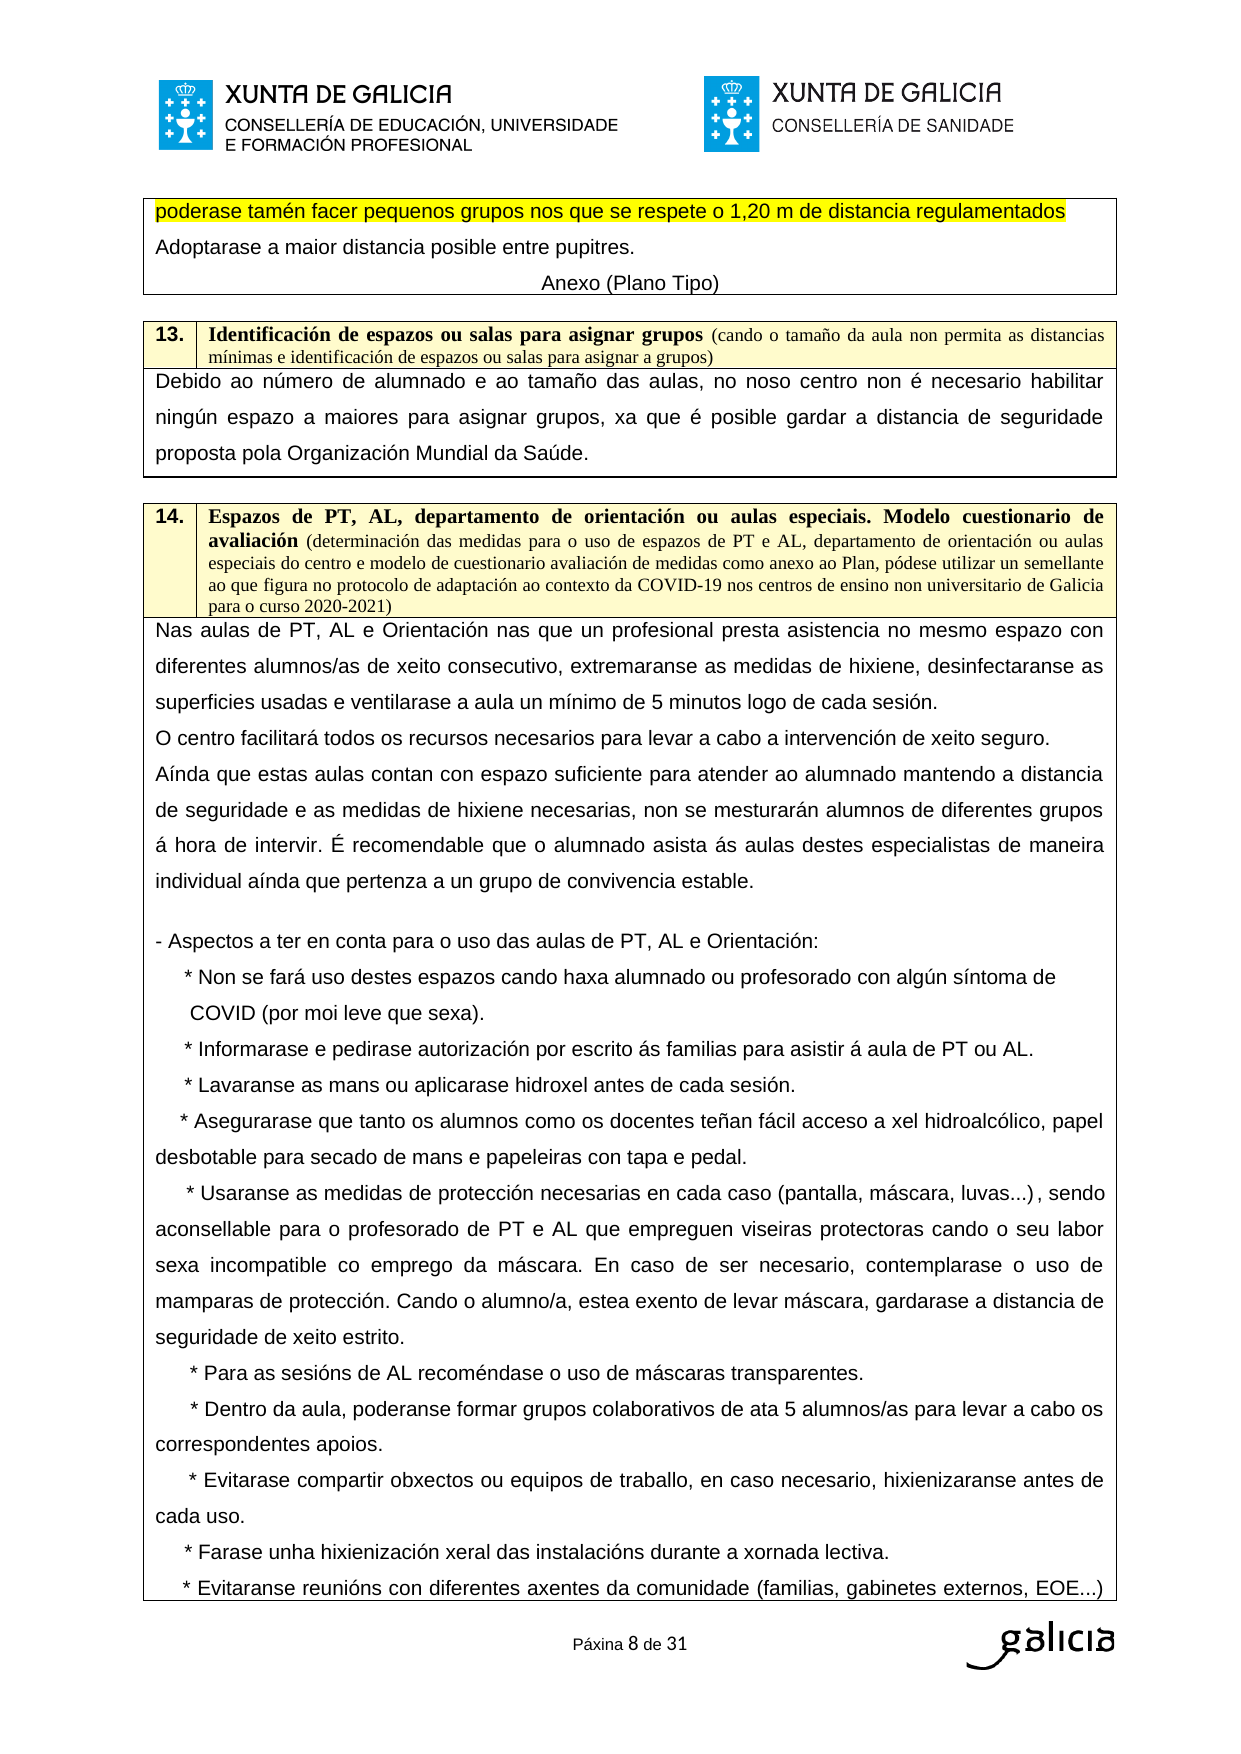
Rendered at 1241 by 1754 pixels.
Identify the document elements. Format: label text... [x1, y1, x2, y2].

table_header Identificación de espazos ou salas para asignar grupos (cando o tamaño da aula non permita as distancias mínimas e identificación de espazos ou salas para asignar a grupos) [197, 322, 1116, 367]
table_header 14. [144, 504, 196, 617]
table_header 13. [144, 322, 196, 367]
table_header Espazos de PT, AL, departamento de orientación ou aulas especiais. Modelo cuestionario de avaliación (determinación das medidas para o uso de espazos de PT e AL, departamento de orientación ou aulas especiais do centro e modelo de cuestionario avaliación de medidas como anexo ao Plan, pódese utilizar un semellante ao que figura no protocolo de adaptación ao contexto da COVID-19 nos centros de ensino non universitario de Galicia para o curso 2020-2021) [197, 504, 1116, 617]
table_cell Debido ao número de alumnado e ao tamaño das aulas, no noso centro non é necesario habilitar ningún espazo a maiores para asignar grupos, xa que é posible gardar a distancia de seguridade proposta pola Organización Mundial da Saúde. [144, 369, 1116, 476]
table_cell poderase tamén facer pequenos grupos nos que se respete o 1,20 m de distancia regulamentados Adoptarase a maior distancia posible entre pupitres. Anexo (Plano Tipo) [144, 199, 1116, 294]
table_cell Nas aulas de PT, AL e Orientación nas que un profesional presta asistencia no mesmo espazo con diferentes alumnos/as de xeito consecutivo, extremaranse as medidas de hixiene, desinfectaranse as superficies usadas e ventilarase a aula un mínimo de 5 minutos logo de cada sesión. O centro facilitará todos os recursos necesarios para levar a cabo a intervención de xeito seguro. Aínda que estas aulas contan con espazo suficiente para atender ao alumnado mantendo a distancia de seguridade e as medidas de hixiene necesarias, non se mesturarán alumnos de diferentes grupos á hora de intervir. É recomendable que o alumnado asista ás aulas destes especialistas de maneira individual aínda que pertenza a un grupo de convivencia estable. - Aspectos a ter en conta para o uso das aulas de PT, AL e Orientación: * Non se fará uso destes espazos cando haxa alumnado ou profesorado con algún síntoma de COVID (por moi leve que sexa). * Informarase e pedirase autorización por escrito ás familias para asistir á aula de PT ou AL. * Lavaranse as mans ou aplicarase hidroxel antes de cada sesión. * Asegurarase que tanto os alumnos como os docentes teñan fácil acceso a xel hidroalcólico, papel desbotable para secado de mans e papeleiras con tapa e pedal. * Usaranse as medidas de protección necesarias en cada caso (pantalla, máscara, luvas...), sendo aconsellable para o profesorado de PT e AL que empreguen viseiras protectoras cando o seu labor sexa incompatible co emprego da máscara. En caso de ser necesario, contemplarase o uso de mamparas de protección. Cando o alumno/a, estea exento de levar máscara, gardarase a distancia de seguridade de xeito estrito. * Para as sesións de AL recoméndase o uso de máscaras transparentes. * Dentro da aula, poderanse formar grupos colaborativos de ata 5 alumnos/as para levar a cabo os correspondentes apoios. * Evitarase compartir obxectos ou equipos de traballo, en caso necesario, hixienizaranse antes de cada uso. * Farase unha hixienización xeral das instalacións durante a xornada lectiva. * Evitaranse reunións con diferentes axentes da comunidade (familias, gabinetes externos, EOE...) [144, 618, 1116, 1600]
